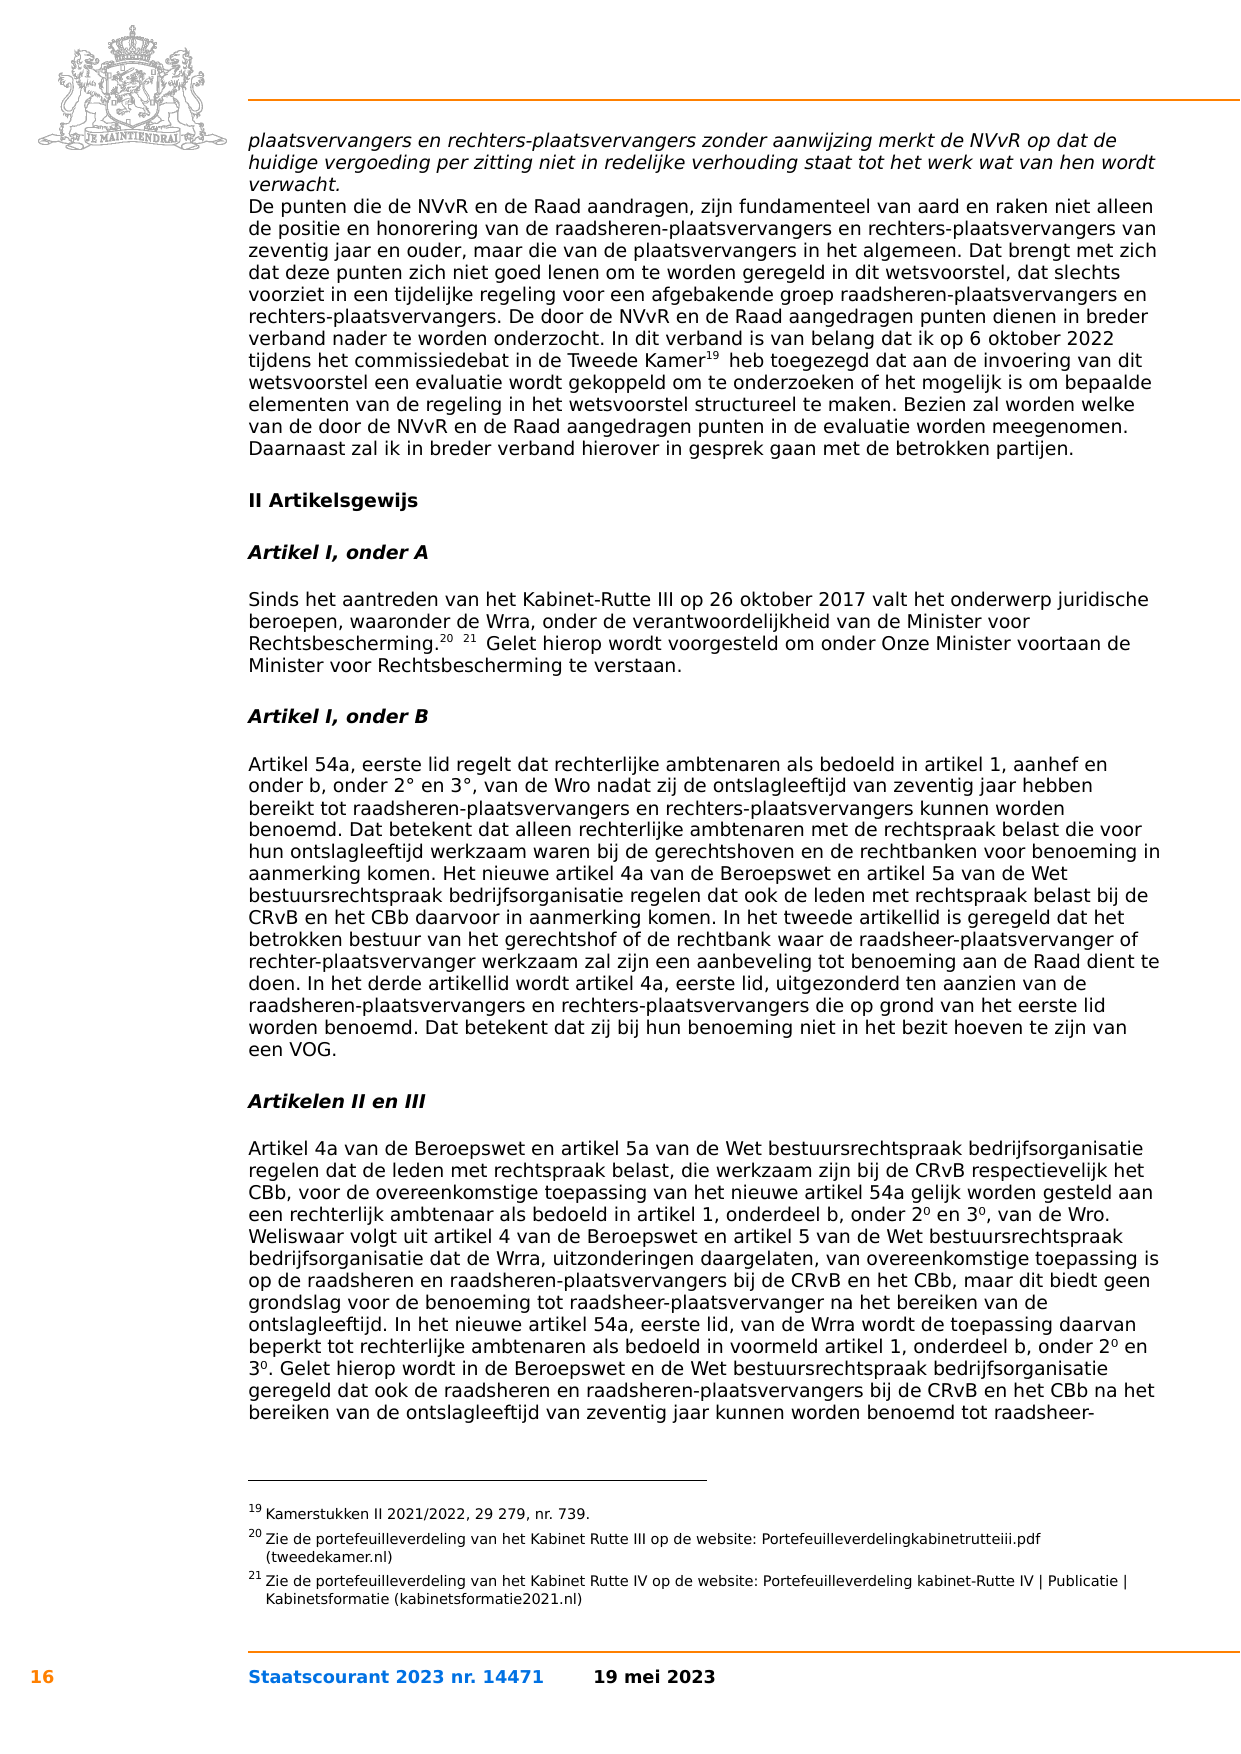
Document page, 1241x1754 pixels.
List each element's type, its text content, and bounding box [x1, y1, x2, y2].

picture [38, 25, 227, 150]
text De punten die de NVvR en de Raad aandragen, zijn fundamenteel van aard en raken niet alleen de positie en honorering van de raadsheren-plaatsvervangers en rechters-plaatsvervangers van zeventig jaar en ouder, maar die van de plaatsvervangers in het algemeen. Dat brengt met zich dat deze punten zich niet goed lenen om te worden geregeld in dit wetsvoorstel, dat slechts voorziet in een tijdelijke regeling voor een afgebakende groep raadsheren-plaatsvervangers en rechters-plaatsvervangers. De door de NVvR en de Raad aangedragen punten dienen in breder verband nader te worden onderzocht. In dit verband is van belang dat ik op 6 oktober 2022 tijdens het commissiedebat in de Tweede Kamer heb toegezegd dat aan de invoering van dit wetsvoorstel een evaluatie wordt gekoppeld om te onderzoeken of het mogelijk is om bepaalde elementen van de regeling in het wetsvoorstel structureel te maken. Bezien zal worden welke van de door de NVvR en de Raad aangedragen punten in de evaluatie worden meegenomen. Daarnaast zal ik in breder verband hierover in gesprek gaan met de betrokken partijen. [248, 196, 1163, 459]
subtitle Artikelen II en III [248, 1091, 1163, 1113]
subtitle Artikel I, onder B [248, 706, 1163, 728]
text plaatsvervangers en rechters-plaatsvervangers zonder aanwijzing merkt de NVvR op dat de huidige vergoeding per zitting niet in redelijke verhouding staat tot het werk wat van hen wordt verwacht. [248, 130, 1163, 196]
text Kamerstukken II 2021/2022, 29 279, nr. 739. [248, 1502, 1163, 1524]
subtitle II Artikelsgewijs [248, 489, 1163, 512]
text Sinds het aantreden van het Kabinet-Rutte III op 26 oktober 2017 valt het onderwerp juridische beroepen, waaronder de Wrra, onder de verantwoordelijkheid van de Minister voor Rechtsbescherming. Gelet hierop wordt voorgesteld om onder Onze Minister voortaan de Minister voor Rechtsbescherming te verstaan. [248, 588, 1163, 676]
text Artikel 54a, eerste lid regelt dat rechterlijke ambtenaren als bedoeld in artikel 1, aanhef en onder b, onder 2° en 3°, van de Wro nadat zij de ontslagleeftijd van zeventig jaar hebben bereikt tot raadsheren-plaatsvervangers en rechters-plaatsvervangers kunnen worden benoemd. Dat betekent dat alleen rechterlijke ambtenaren met de rechtspraak belast die voor hun ontslagleeftijd werkzaam waren bij de gerechtshoven en de rechtbanken voor benoeming in aanmerking komen. Het nieuwe artikel 4a van de Beroepswet en artikel 5a van de Wet bestuursrechtspraak bedrijfsorganisatie regelen dat ook de leden met rechtspraak belast bij de CRvB en het CBb daarvoor in aanmerking komen. In het tweede artikellid is geregeld dat het betrokken bestuur van het gerechtshof of de rechtbank waar de raadsheer-plaatsvervanger of rechter-plaatsvervanger werkzaam zal zijn een aanbeveling tot benoeming aan de Raad dient te doen. In het derde artikellid wordt artikel 4a, eerste lid, uitgezonderd ten aanzien van de raadsheren-plaatsvervangers en rechters-plaatsvervangers die op grond van het eerste lid worden benoemd. Dat betekent dat zij bij hun benoeming niet in het bezit hoeven te zijn van een VOG. [248, 753, 1163, 1061]
subtitle Artikel I, onder A [248, 542, 1163, 563]
text Zie de portefeuilleverdeling van het Kabinet Rutte IV op de website: Portefeuilleverdeling kabinet-Rutte IV | Publicatie | Kabinetsformatie (kabinetsformatie2021.nl) [248, 1569, 1163, 1608]
text Artikel 4a van de Beroepswet en artikel 5a van de Wet bestuursrechtspraak bedrijfsorganisatie regelen dat de leden met rechtspraak belast, die werkzaam zijn bij de CRvB respectievelijk het CBb, voor de overeenkomstige toepassing van het nieuwe artikel 54a gelijk worden gesteld aan een rechterlijk ambtenaar als bedoeld in artikel 1, onderdeel b, onder 2⁰ en 3⁰, van de Wro. Weliswaar volgt uit artikel 4 van de Beroepswet en artikel 5 van de Wet bestuursrechtspraak bedrijfsorganisatie dat de Wrra, uitzonderingen daargelaten, van overeenkomstige toepassing is op de raadsheren en raadsheren-plaatsvervangers bij de CRvB en het CBb, maar dit biedt geen grondslag voor de benoeming tot raadsheer-plaatsvervanger na het bereiken van de ontslagleeftijd. In het nieuwe artikel 54a, eerste lid, van de Wrra wordt de toepassing daarvan beperkt tot rechterlijke ambtenaren als bedoeld in voormeld artikel 1, onderdeel b, onder 2⁰ en 3⁰. Gelet hierop wordt in de Beroepswet en de Wet bestuursrechtspraak bedrijfsorganisatie geregeld dat ook de raadsheren en raadsheren-plaatsvervangers bij de CRvB en het CBb na het bereiken van de ontslagleeftijd van zeventig jaar kunnen worden benoemd tot raadsheer- [248, 1138, 1163, 1424]
text Zie de portefeuilleverdeling van het Kabinet Rutte III op de website: Portefeuilleverdelingkabinetrutteiii.pdf (tweedekamer.nl) [248, 1527, 1163, 1566]
